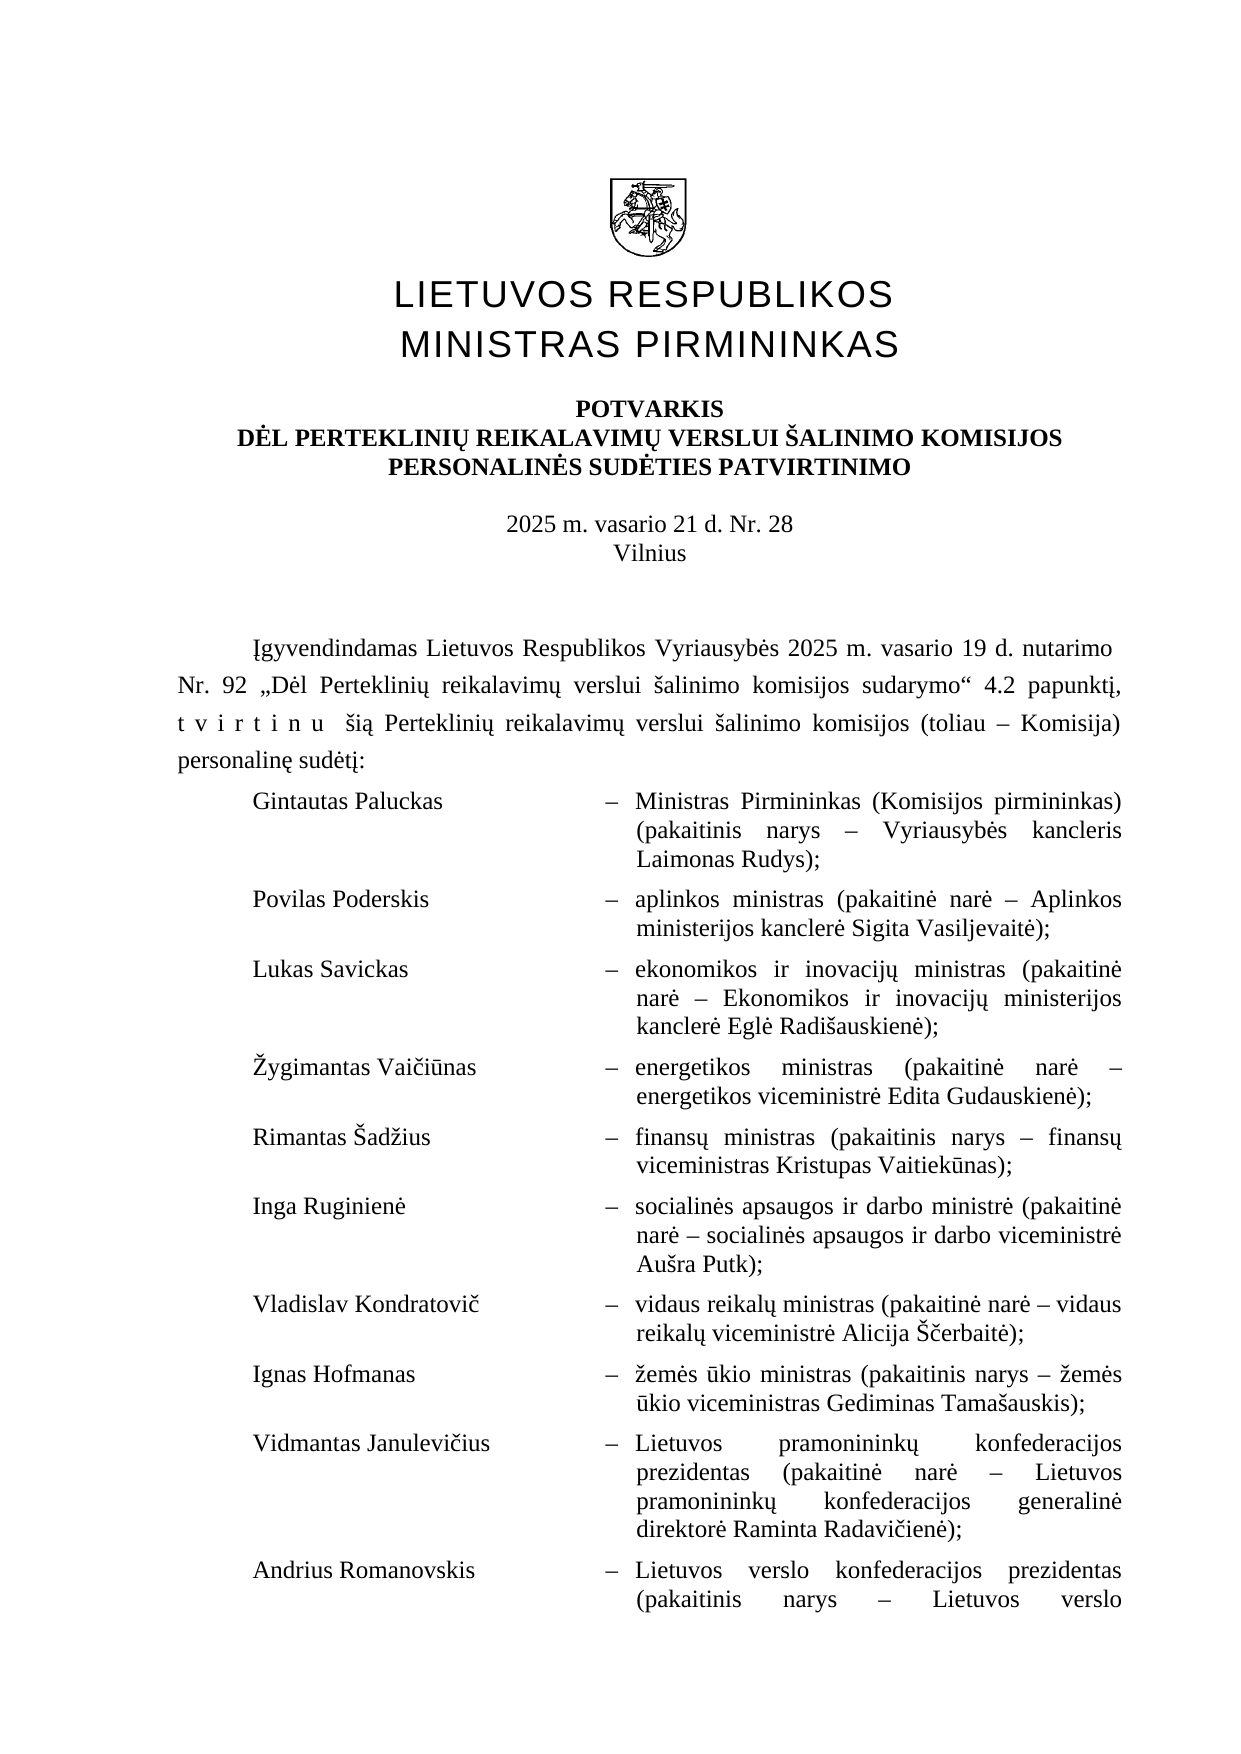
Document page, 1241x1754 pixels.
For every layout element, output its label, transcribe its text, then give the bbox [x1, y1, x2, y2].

subtitle POTVARKIS [177, 394, 1122, 423]
text Gintautas Paluckas – Ministras Pirmininkas (Komisijos pirmininkas) (pakaitinis narys – Vyriausybės kancleris Laimonas Rudys); [252, 786, 1122, 872]
text 2025 m. vasario 21 d. Nr. 28 [177, 509, 1122, 538]
text LIETUVOS RESPUBLIKOS [177, 272, 1122, 315]
text Vilnius [177, 538, 1122, 567]
text DĖL perteklinių reikalavimų VERSLUI šalinimo KOMISIJOS PERSONALINĖS SUDĖTIES PATVIRTINIMO [177, 423, 1122, 481]
text Lukas Savickas – ekonomikos ir inovacijų ministras (pakaitinė narė – Ekonomikos ir inovacijų ministerijos kanclerė Eglė Radišauskienė); [252, 954, 1122, 1040]
text Ignas Hofmanas – žemės ūkio ministras (pakaitinis narys – žemės ūkio viceministras Gediminas Tamašauskis); [252, 1359, 1122, 1416]
text Vladislav Kondratovič – vidaus reikalų ministras (pakaitinė narė – vidaus reikalų viceministrė Alicija Ščerbaitė); [252, 1289, 1122, 1347]
text MINISTRAS PIRMININKAS [177, 322, 1122, 366]
text Andrius Romanovskis – Lietuvos verslo konfederacijos prezidentas (pakaitinis narys – Lietuvos verslo [252, 1555, 1122, 1613]
text Žygimantas Vaičiūnas – energetikos ministras (pakaitinė narė – energetikos viceministrė Edita Gudauskienė); [252, 1052, 1122, 1110]
text Įgyvendindamas Lietuvos Respublikos Vyriausybės 2025 m. vasario 19 d. nutarimo Nr. 92 „Dėl Perteklinių reikalavimų verslui šalinimo komisijos sudarymo“ 4.2 papunktį, tvirtinu šią Perteklinių reikalavimų verslui šalinimo komisijos (toliau – Komisija) personalinę sudėtį: [177, 624, 1122, 774]
text Vidmantas Janulevičius – Lietuvos pramonininkų konfederacijos prezidentas (pakaitinė narė – Lietuvos pramonininkų konfederacijos generalinė direktorė Raminta Radavičienė); [252, 1428, 1122, 1543]
text Inga Ruginienė – socialinės apsaugos ir darbo ministrė (pakaitinė narė – socialinės apsaugos ir darbo viceministrė Aušra Putk); [252, 1191, 1122, 1277]
text Rimantas Šadžius – finansų ministras (pakaitinis narys – finansų viceministras Kristupas Vaitiekūnas); [252, 1122, 1122, 1179]
text Povilas Poderskis – aplinkos ministras (pakaitinė narė – Aplinkos ministerijos kanclerė Sigita Vasiljevaitė); [252, 884, 1122, 942]
